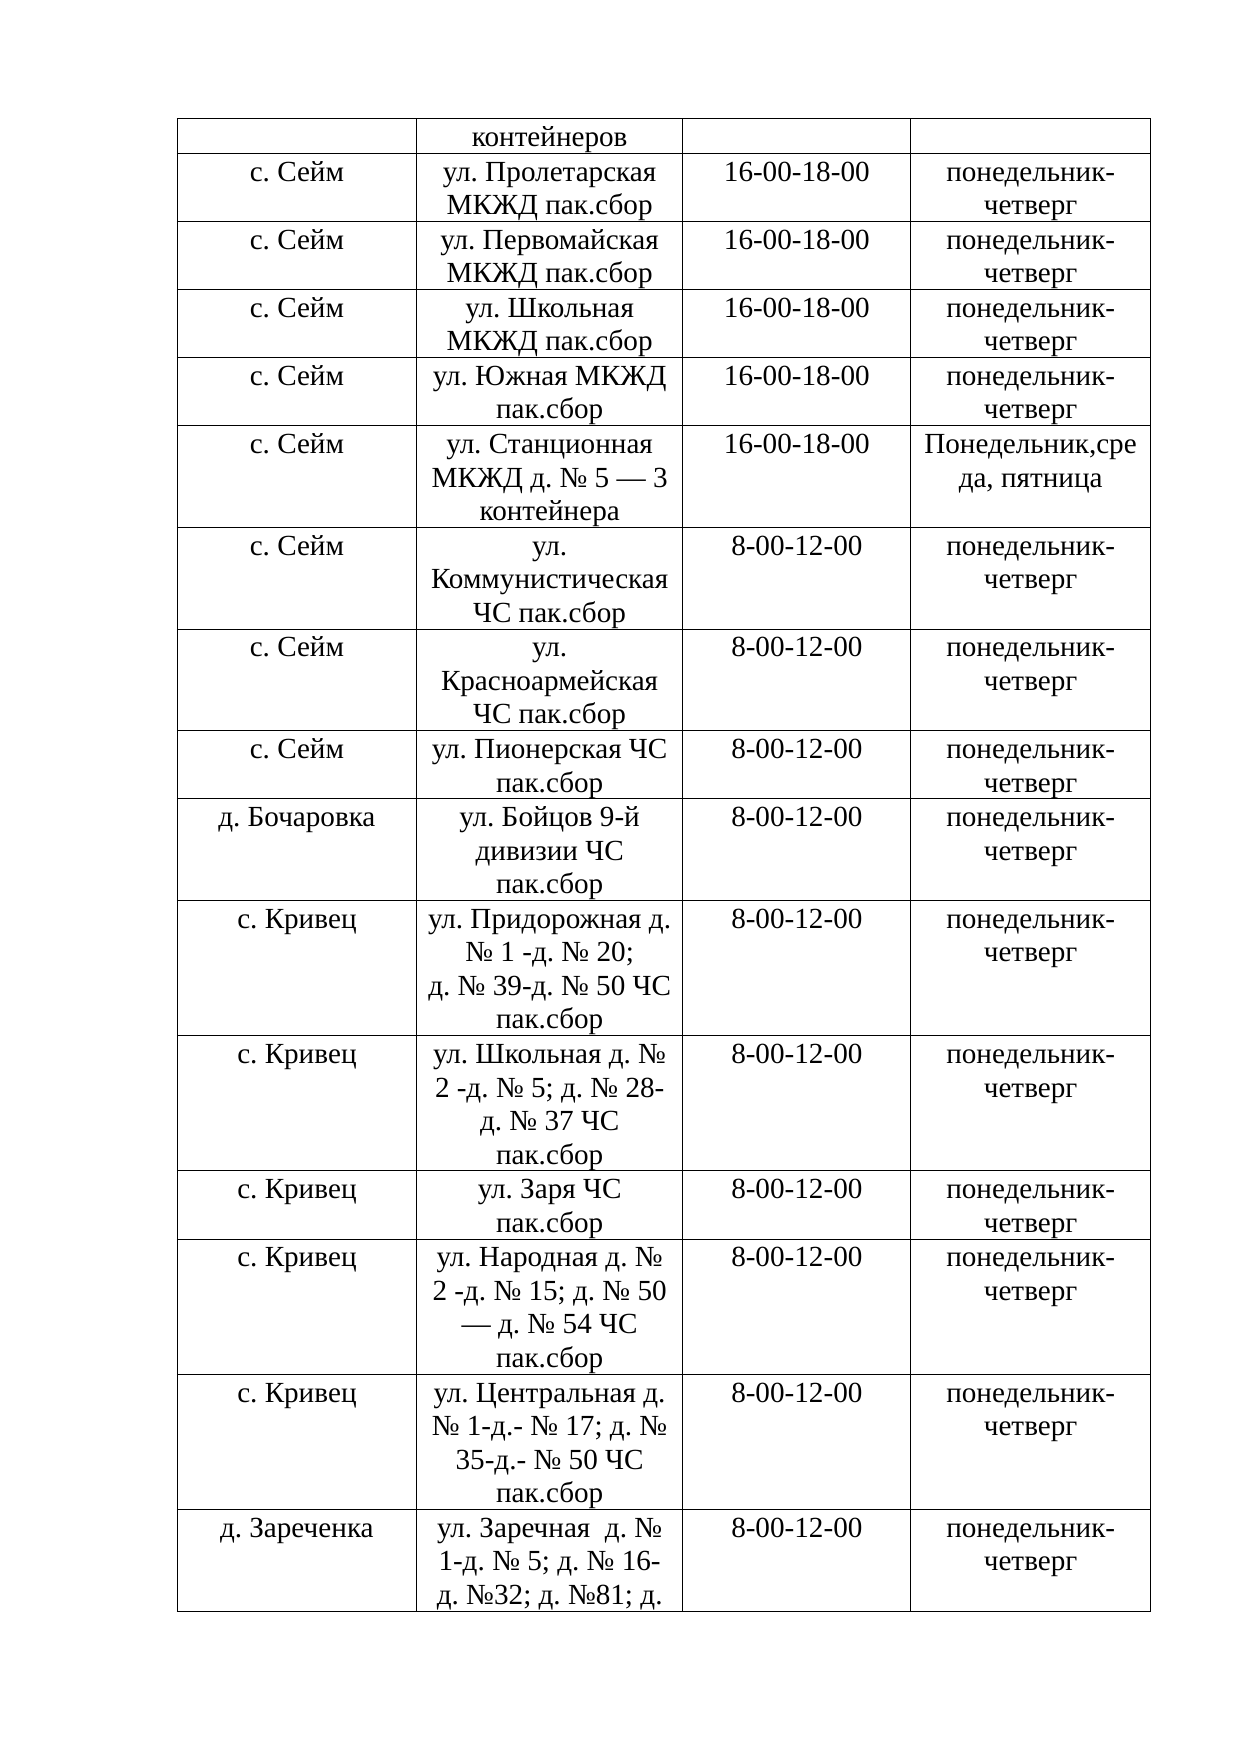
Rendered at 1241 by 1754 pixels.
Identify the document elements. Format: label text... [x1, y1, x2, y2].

table_cell 16-00-18-00 [683, 222, 910, 289]
table_cell 16-00-18-00 [683, 426, 910, 527]
table_cell с. Кривец [178, 1375, 416, 1509]
table_cell д. Бочаровка [178, 799, 416, 900]
table_cell 16-00-18-00 [683, 154, 910, 221]
table_cell понедельник-четверг [911, 731, 1150, 798]
table_cell понедельник-четверг [911, 1510, 1150, 1611]
table_cell 8-00-12-00 [683, 528, 910, 628]
table_cell ул. Пролетарская МКЖД пак.сбор [417, 154, 682, 221]
table_cell 8-00-12-00 [683, 1510, 910, 1611]
table_cell понедельник-четверг [911, 154, 1150, 221]
table_cell ул. Заречная д. № 1-д. № 5; д. № 16-д. №32; д. №81; д. [417, 1510, 682, 1611]
table_cell с. Кривец [178, 901, 416, 1035]
table_cell ул. Школьная МКЖД пак.сбор [417, 290, 682, 357]
table_cell Понедельник,среда, пятница [911, 426, 1150, 527]
table_cell ул. Центральная д.№ 1-д.- № 17; д. № 35-д.- № 50 ЧС пак.сбор [417, 1375, 682, 1509]
table_cell 8-00-12-00 [683, 1171, 910, 1238]
table_cell с. Сейм [178, 290, 416, 357]
table_cell ул. Заря ЧС пак.сбор [417, 1171, 682, 1238]
table_cell понедельник-четверг [911, 1036, 1150, 1170]
table_cell контейнеров [417, 119, 682, 153]
table_cell с. Сейм [178, 358, 416, 425]
table_cell 8-00-12-00 [683, 901, 910, 1035]
table_cell 8-00-12-00 [683, 630, 910, 730]
table_cell [178, 119, 416, 153]
table_cell ул. Первомайская МКЖД пак.сбор [417, 222, 682, 289]
table_cell ул. Красноармейская ЧС пак.сбор [417, 630, 682, 730]
table_cell 16-00-18-00 [683, 358, 910, 425]
table_cell с. Кривец [178, 1171, 416, 1238]
table_cell ул. Народная д. № 2 -д. № 15; д. № 50 — д. № 54 ЧС пак.сбор [417, 1240, 682, 1374]
table_cell понедельник-четверг [911, 358, 1150, 425]
table_cell с. Сейм [178, 528, 416, 628]
table_cell 8-00-12-00 [683, 731, 910, 798]
table_cell ул. Станционная МКЖД д. № 5 — 3 контейнера [417, 426, 682, 527]
table_cell с. Сейм [178, 154, 416, 221]
table_cell [683, 119, 910, 153]
table_cell понедельник-четверг [911, 901, 1150, 1035]
table_cell с. Кривец [178, 1240, 416, 1374]
table_cell ул. Южная МКЖД пак.сбор [417, 358, 682, 425]
table_cell с. Сейм [178, 426, 416, 527]
table_cell с. Сейм [178, 222, 416, 289]
table_cell 8-00-12-00 [683, 1240, 910, 1374]
table_cell 8-00-12-00 [683, 1036, 910, 1170]
table_cell 8-00-12-00 [683, 799, 910, 900]
table_cell 8-00-12-00 [683, 1375, 910, 1509]
table_cell ул. Коммунистическая ЧС пак.сбор [417, 528, 682, 628]
table_cell [911, 119, 1150, 153]
table_cell ул. Придорожная д.№ 1 -д. № 20; д. № 39-д. № 50 ЧС пак.сбор [417, 901, 682, 1035]
table_cell понедельник-четверг [911, 630, 1150, 730]
table_cell понедельник-четверг [911, 1240, 1150, 1374]
table_cell с. Кривец [178, 1036, 416, 1170]
table_cell с. Сейм [178, 630, 416, 730]
table_cell ул. Школьная д. № 2 -д. № 5; д. № 28-д. № 37 ЧС пак.сбор [417, 1036, 682, 1170]
table_cell 16-00-18-00 [683, 290, 910, 357]
table_cell понедельник-четверг [911, 222, 1150, 289]
table_cell понедельник-четверг [911, 290, 1150, 357]
table_cell д. Зареченка [178, 1510, 416, 1611]
table_cell ул. Бойцов 9-й дивизии ЧС пак.сбор [417, 799, 682, 900]
table_cell понедельник-четверг [911, 1375, 1150, 1509]
table_cell ул. Пионерская ЧС пак.сбор [417, 731, 682, 798]
table_cell понедельник-четверг [911, 799, 1150, 900]
table_cell понедельник-четверг [911, 528, 1150, 628]
table_cell понедельник-четверг [911, 1171, 1150, 1238]
table_cell с. Сейм [178, 731, 416, 798]
